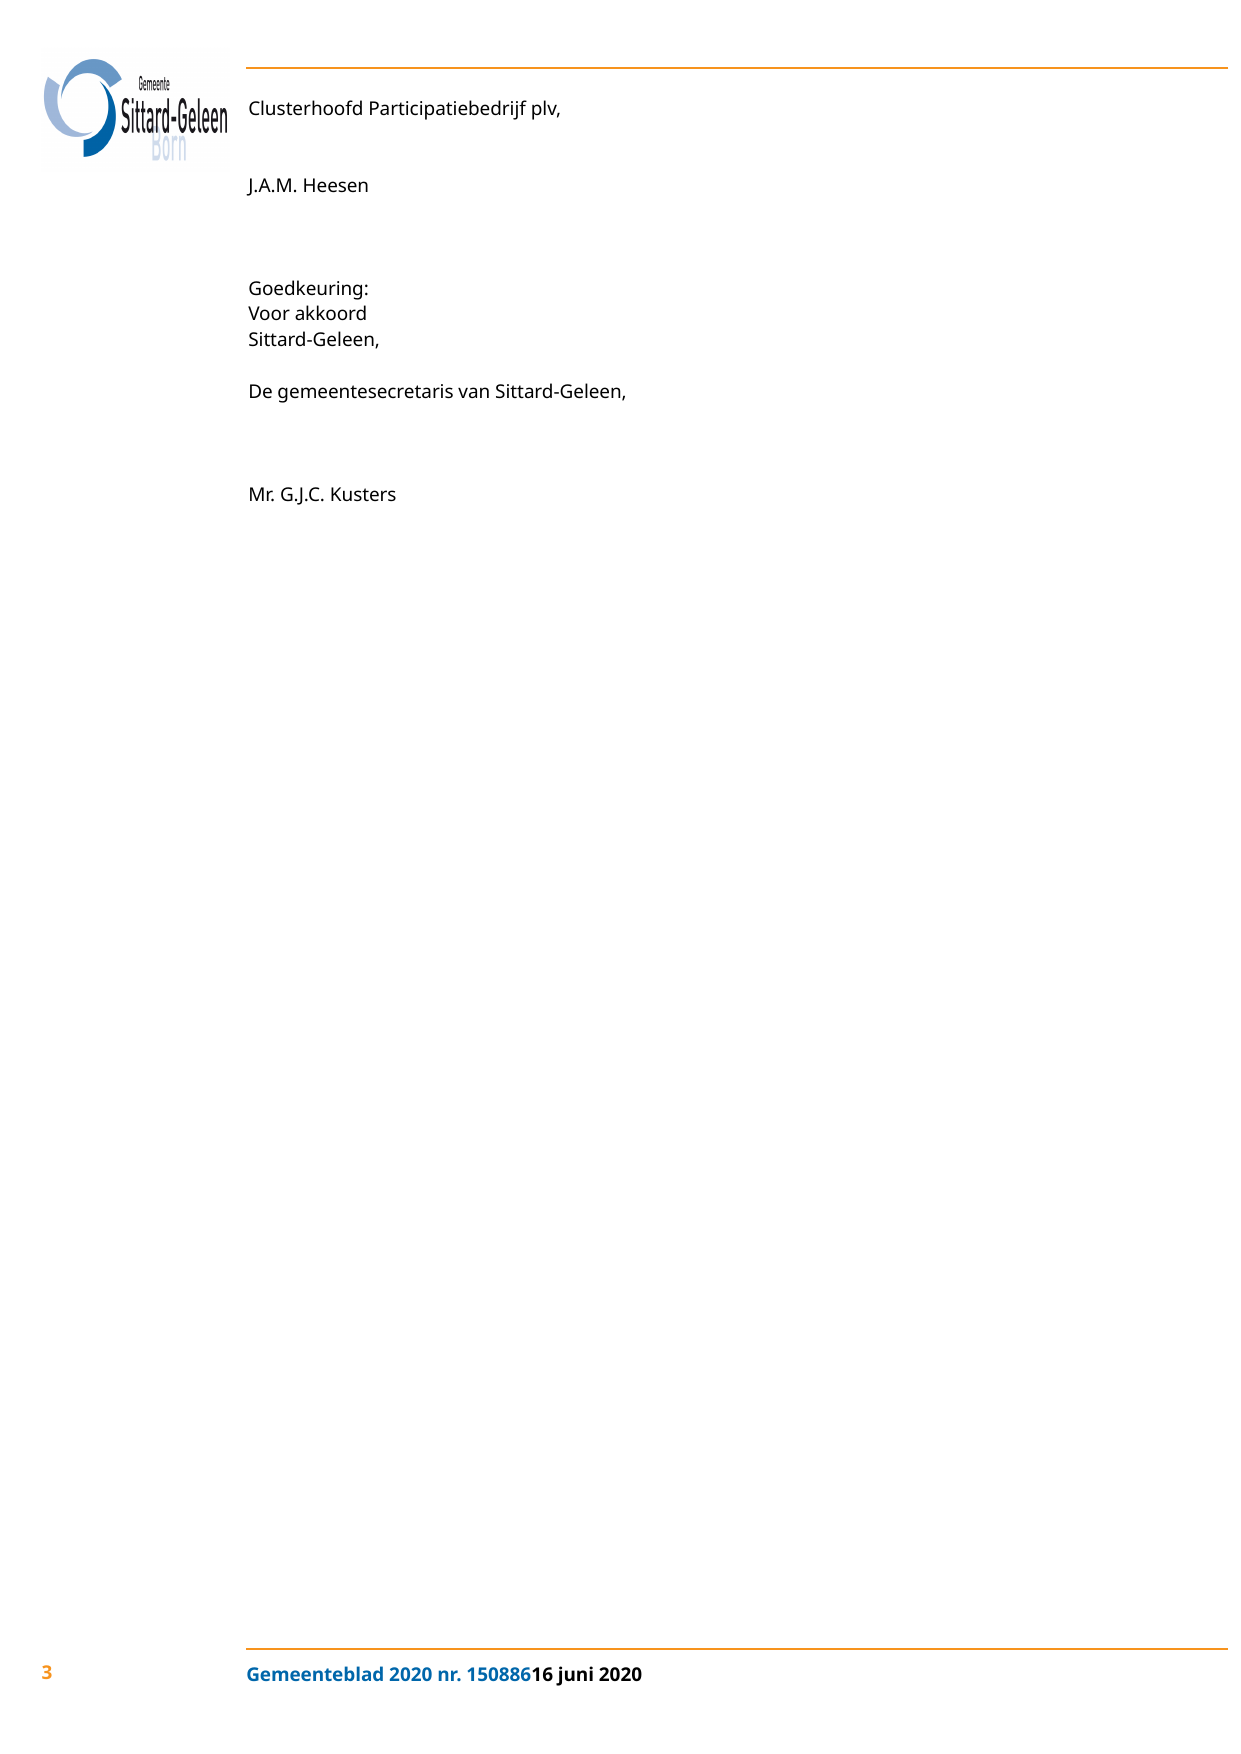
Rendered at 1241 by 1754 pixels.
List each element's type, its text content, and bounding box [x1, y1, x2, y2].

text Voor akkoord [248, 301, 1152, 326]
text Goedkeuring: [248, 275, 1152, 301]
text J.A.M. Heesen [248, 172, 1152, 198]
picture [41, 47, 231, 172]
text De gemeentesecretaris van Sittard-Geleen, [248, 378, 1152, 403]
text Mr. G.J.C. Kusters [248, 481, 1152, 506]
text Sittard-Geleen, [248, 326, 1152, 352]
text Clusterhoofd Participatiebedrijf plv, [248, 95, 1152, 121]
